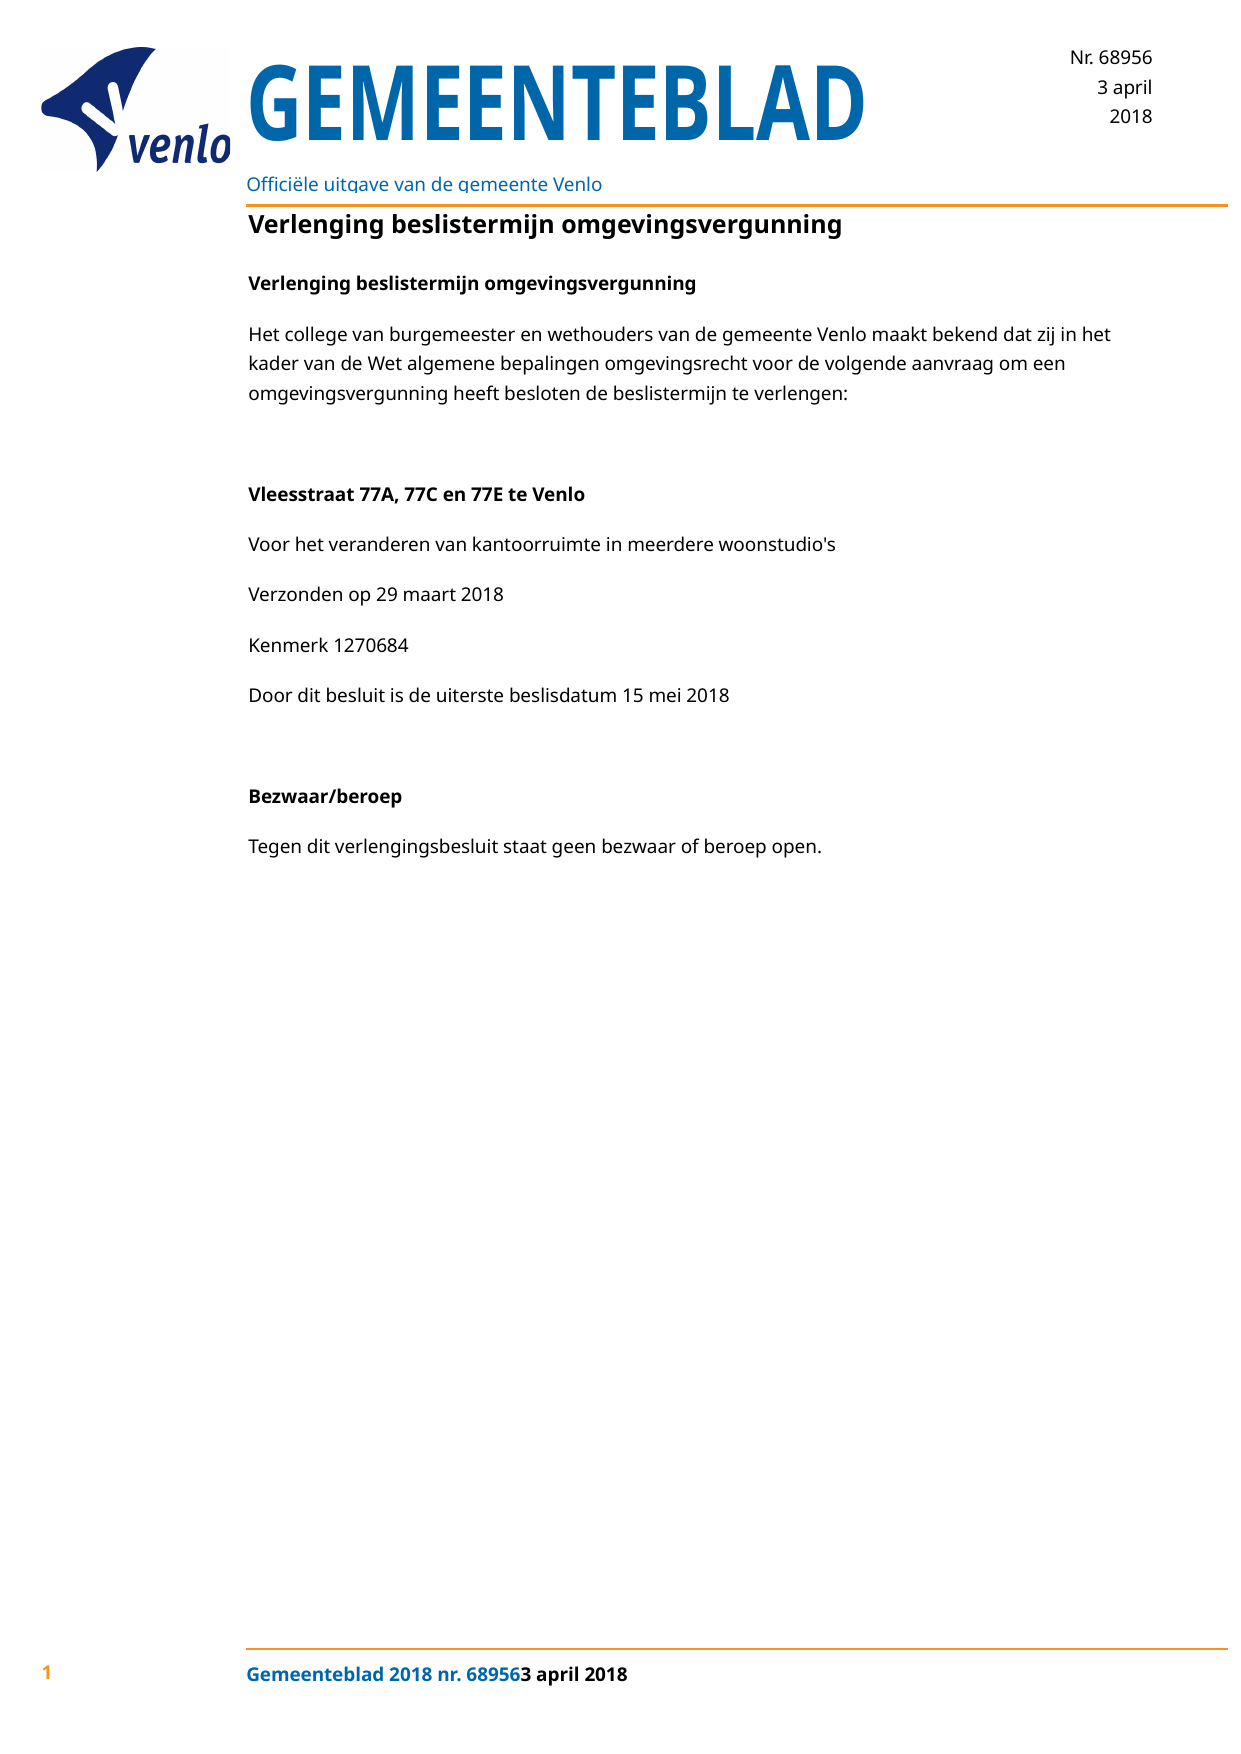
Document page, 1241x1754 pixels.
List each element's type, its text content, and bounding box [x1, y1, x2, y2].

text Verlenging beslistermijn omgevingsvergunning [248, 270, 1152, 296]
text Vleesstraat 77A, 77C en 77E te Venlo [248, 481, 1152, 506]
text Bezwaar/beroep [248, 783, 1152, 809]
text Voor het veranderen van kantoorruimte in meerdere woonstudio's [248, 531, 1152, 557]
text Kenmerk 1270684 [248, 632, 1152, 658]
text Verlenging beslistermijn omgevingsvergunning [248, 207, 1152, 241]
picture [41, 47, 231, 172]
text Door dit besluit is de uiterste beslisdatum 15 mei 2018 [248, 682, 1152, 708]
text Het college van burgemeester en wethouders van de gemeente Venlo maakt bekend dat zij in het kader van de Wet algemene bepalingen omgevingsrecht voor de volgende aanvraag om een omgevingsvergunning heeft besloten de beslistermijn te verlengen: [248, 321, 1152, 406]
text Verzonden op 29 maart 2018 [248, 582, 1152, 607]
text Tegen dit verlengingsbesluit staat geen bezwaar of beroep open. [248, 834, 1152, 859]
